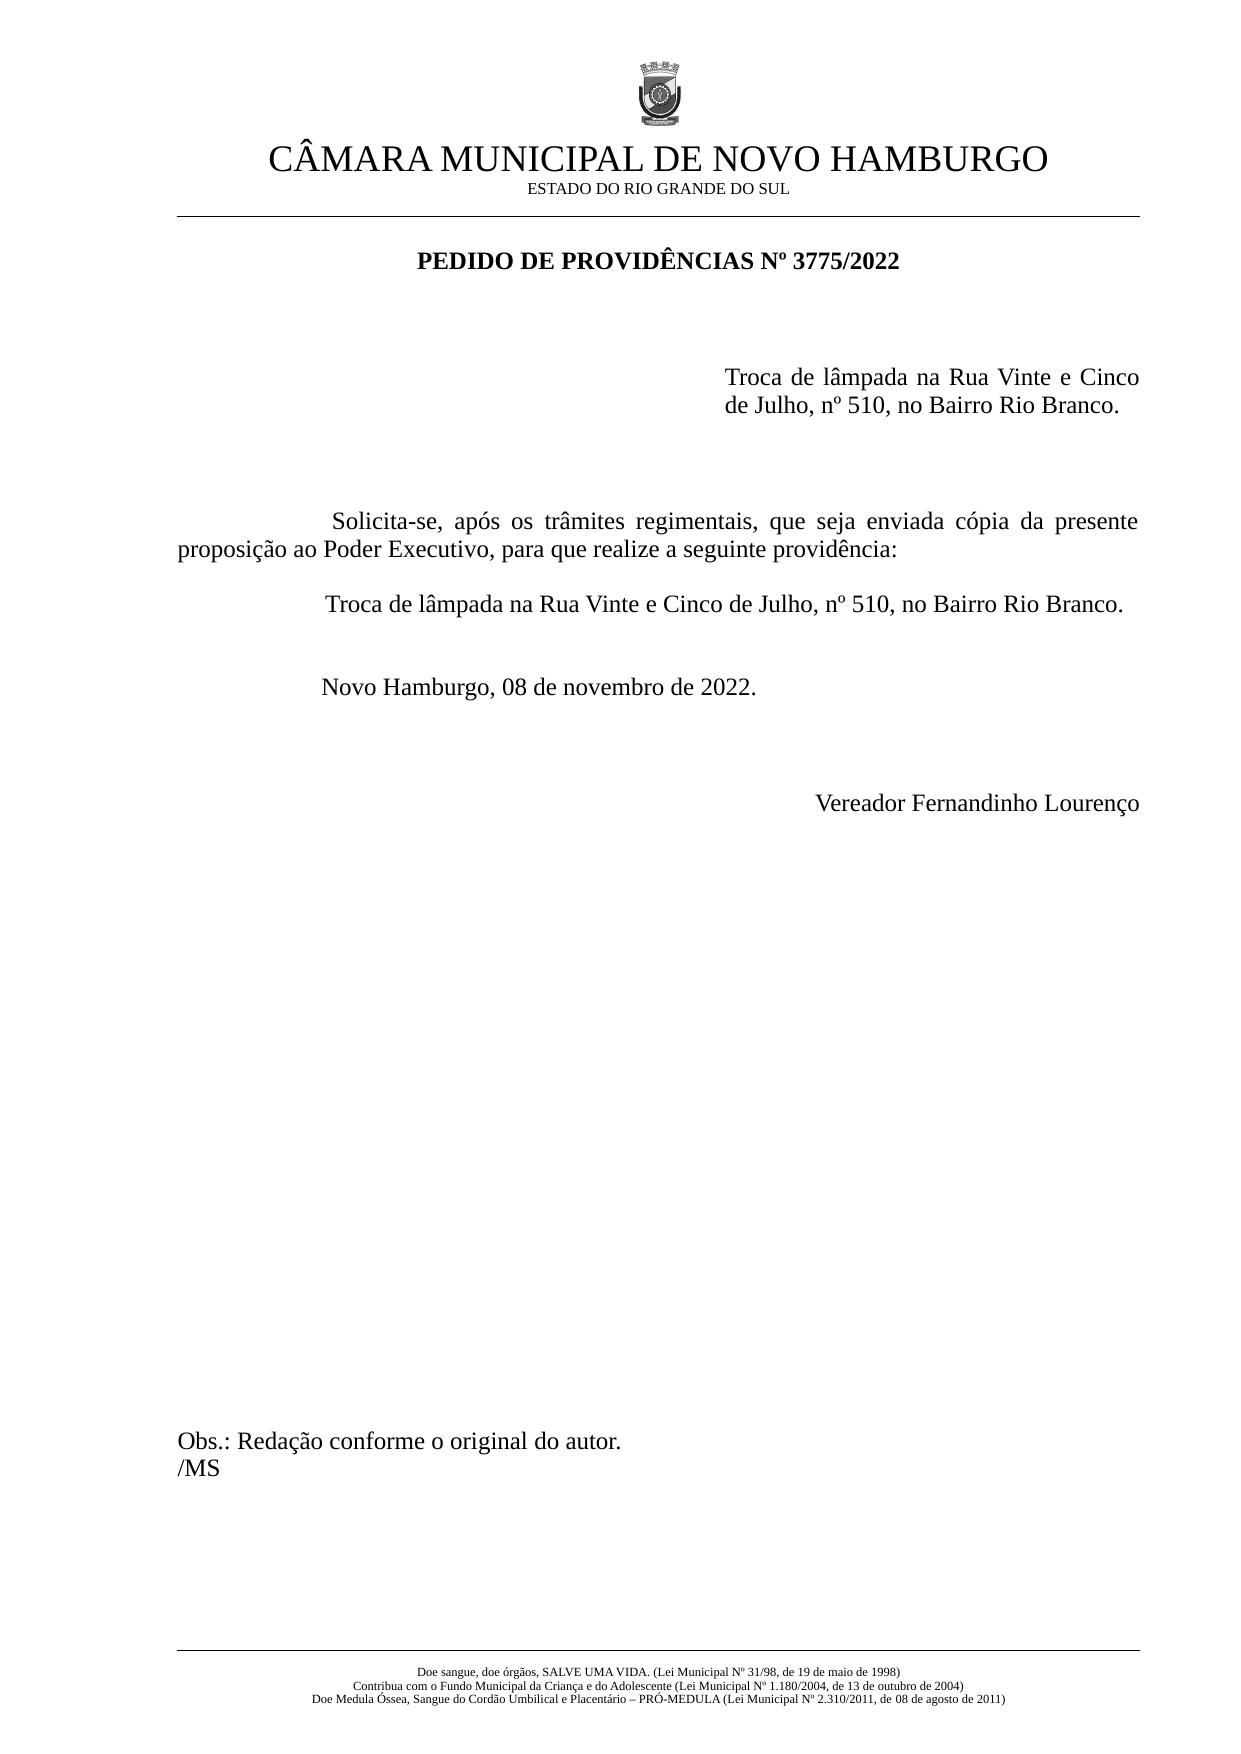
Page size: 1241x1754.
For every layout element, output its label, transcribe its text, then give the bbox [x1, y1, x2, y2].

text Vereador Fernandinho Lourenço [649, 789, 1140, 817]
list Troca de lâmpada na Rua Vinte e Cinco de Julho, nº 510, no Bairro Rio Branco. [687, 363, 1140, 418]
text Novo Hamburgo, 08 de novembro de 2022. [177, 673, 1140, 701]
text /MS [177, 1454, 1140, 1482]
text Obs.: Redação conforme o original do autor. [177, 1427, 1140, 1454]
text Solicita-se, após os trâmites regimentais, que seja enviada cópia da presente proposição ao Poder Executivo, para que realize a seguinte providência: [177, 507, 1140, 562]
text PEDIDO DE PROVIDÊNCIAS Nº 3775/2022 [177, 247, 1140, 274]
list Troca de lâmpada na Rua Vinte e Cinco de Julho, nº 510, no Bairro Rio Branco. [177, 590, 1140, 618]
